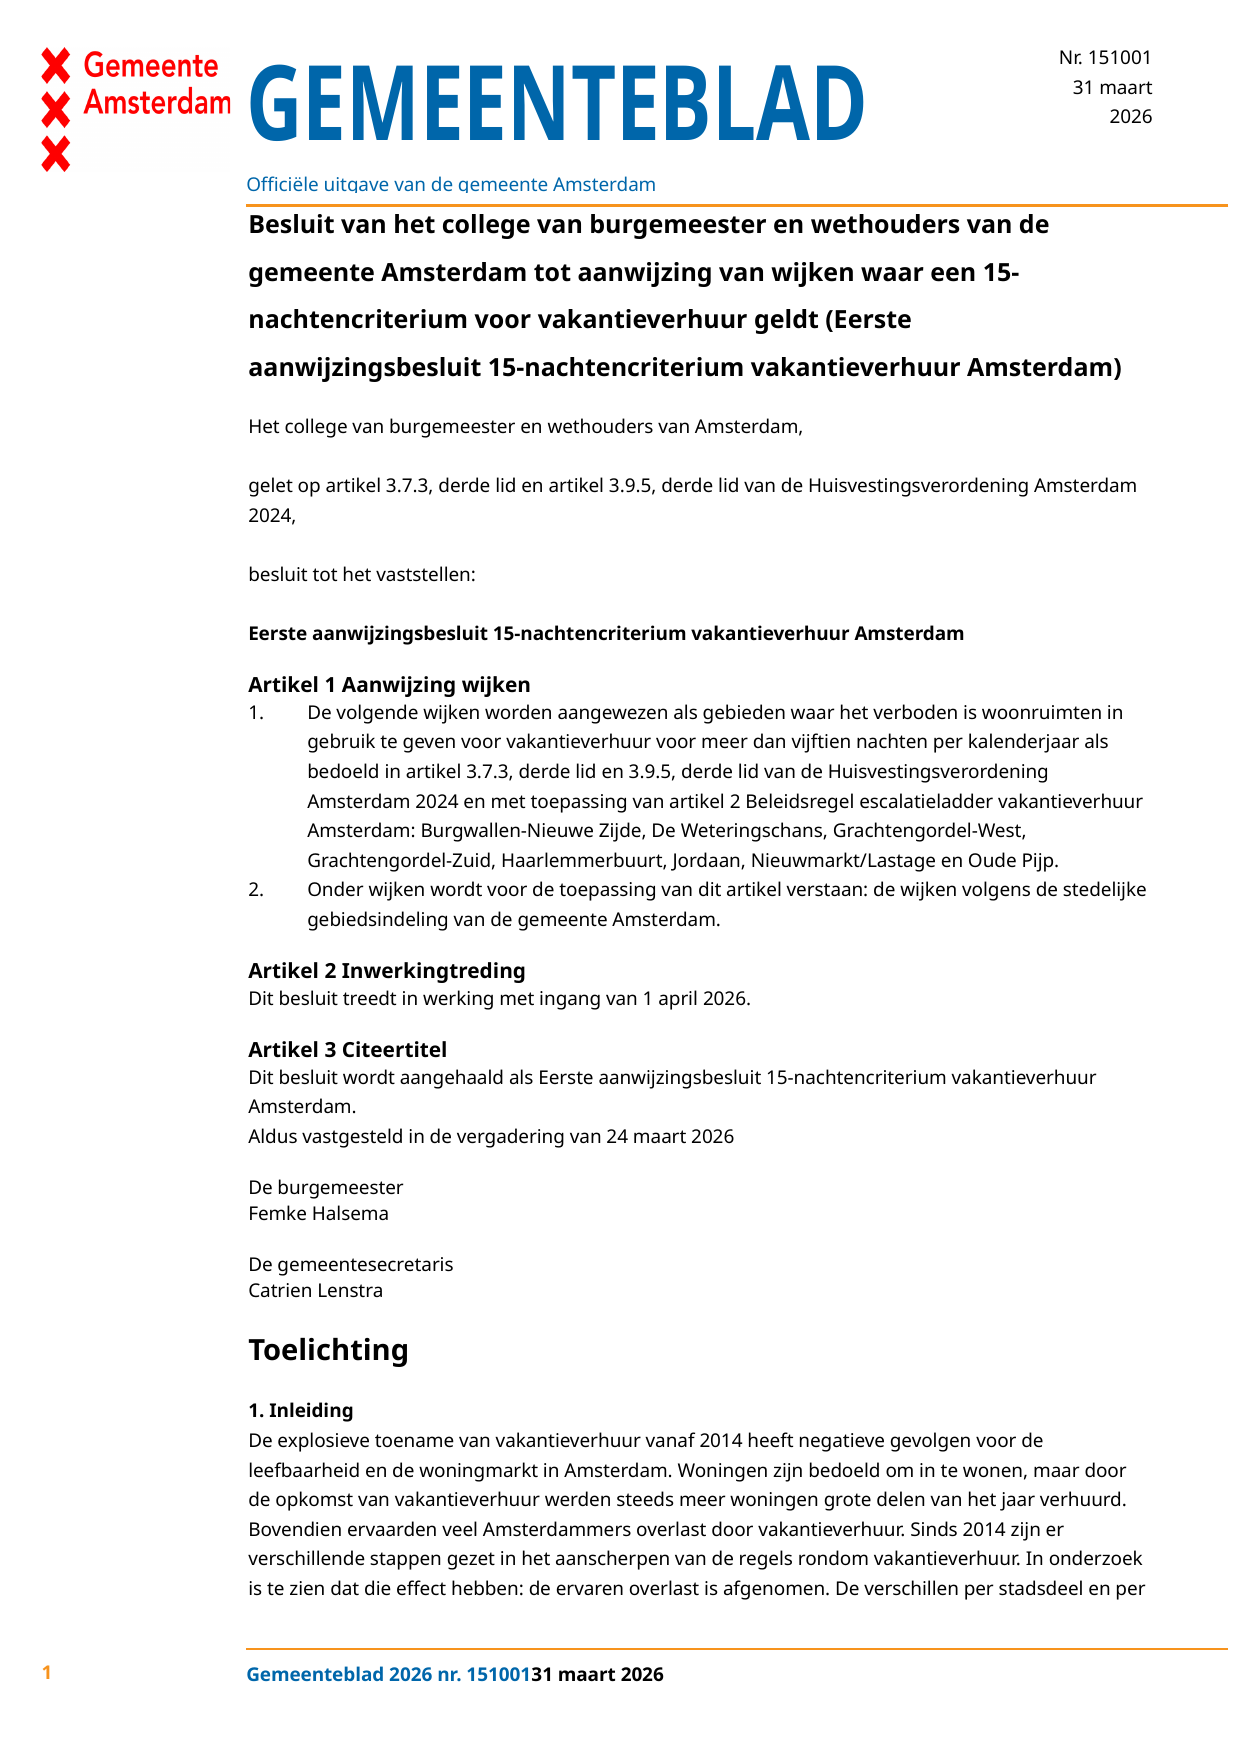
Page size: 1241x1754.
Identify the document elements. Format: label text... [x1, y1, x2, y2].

text Dit besluit treedt in werking met ingang van 1 april 2026. [248, 985, 1152, 1011]
picture [41, 47, 231, 172]
text Eerste aanwijzingsbesluit 15-nachtencriterium vakantieverhuur Amsterdam [248, 620, 1152, 646]
text Aldus vastgesteld in de vergadering van 24 maart 2026 [248, 1123, 1152, 1149]
text Het college van burgemeester en wethouders van Amsterdam, [248, 413, 1152, 439]
text Besluit van het college van burgemeester en wethouders van de gemeente Amsterdam tot aanwijzing van wijken waar een 15-nachtencriterium voor vakantieverhuur geldt (Eerste aanwijzingsbesluit 15-nachtencriterium vakantieverhuur Amsterdam) [248, 207, 1152, 384]
list De volgende wijken worden aangewezen als gebieden waar het verboden is woonruimten in gebruik te geven voor vakantieverhuur voor meer dan vijftien nachten per kalenderjaar als bedoeld in artikel 3.7.3, derde lid en 3.9.5, derde lid van de Huisvestingsverordening Amsterdam 2024 en met toepassing van artikel 2 Beleidsregel escalatieladder vakantieverhuur Amsterdam: Burgwallen-Nieuwe Zijde, De Weteringschans, Grachtengordel-West, Grachtengordel-Zuid, Haarlemmerbuurt, Jordaan, Nieuwmarkt/Lastage en Oude Pijp. [248, 699, 1152, 873]
text besluit tot het vaststellen: [248, 561, 1152, 587]
text 1. Inleiding [248, 1398, 1152, 1423]
text Artikel 1 Aanwijzing wijken [248, 671, 1152, 699]
text Artikel 3 Citeertitel [248, 1035, 1152, 1064]
list Onder wijken wordt voor de toepassing van dit artikel verstaan: de wijken volgens de stedelijke gebiedsindeling van de gemeente Amsterdam. [248, 877, 1152, 932]
text De gemeentesecretaris [248, 1252, 1152, 1277]
text Artikel 2 Inwerkingtreding [248, 957, 1152, 985]
text Catrien Lenstra [248, 1277, 1152, 1303]
text Dit besluit wordt aangehaald als Eerste aanwijzingsbesluit 15-nachtencriterium vakantieverhuur Amsterdam. [248, 1064, 1152, 1119]
text Toelichting [248, 1329, 1152, 1368]
text gelet op artikel 3.7.3, derde lid en artikel 3.9.5, derde lid van de Huisvestingsverordening Amsterdam 2024, [248, 472, 1152, 528]
text De burgemeester [248, 1174, 1152, 1200]
text De explosieve toename van vakantieverhuur vanaf 2014 heeft negatieve gevolgen voor de leefbaarheid en de woningmarkt in Amsterdam. Woningen zijn bedoeld om in te wonen, maar door de opkomst van vakantieverhuur werden steeds meer woningen grote delen van het jaar verhuurd. Bovendien ervaarden veel Amsterdammers overlast door vakantieverhuur. Sinds 2014 zijn er verschillende stappen gezet in het aanscherpen van de regels rondom vakantieverhuur. In onderzoek is te zien dat die effect hebben: de ervaren overlast is afgenomen. De verschillen per stadsdeel en per [248, 1427, 1152, 1601]
text Femke Halsema [248, 1200, 1152, 1226]
